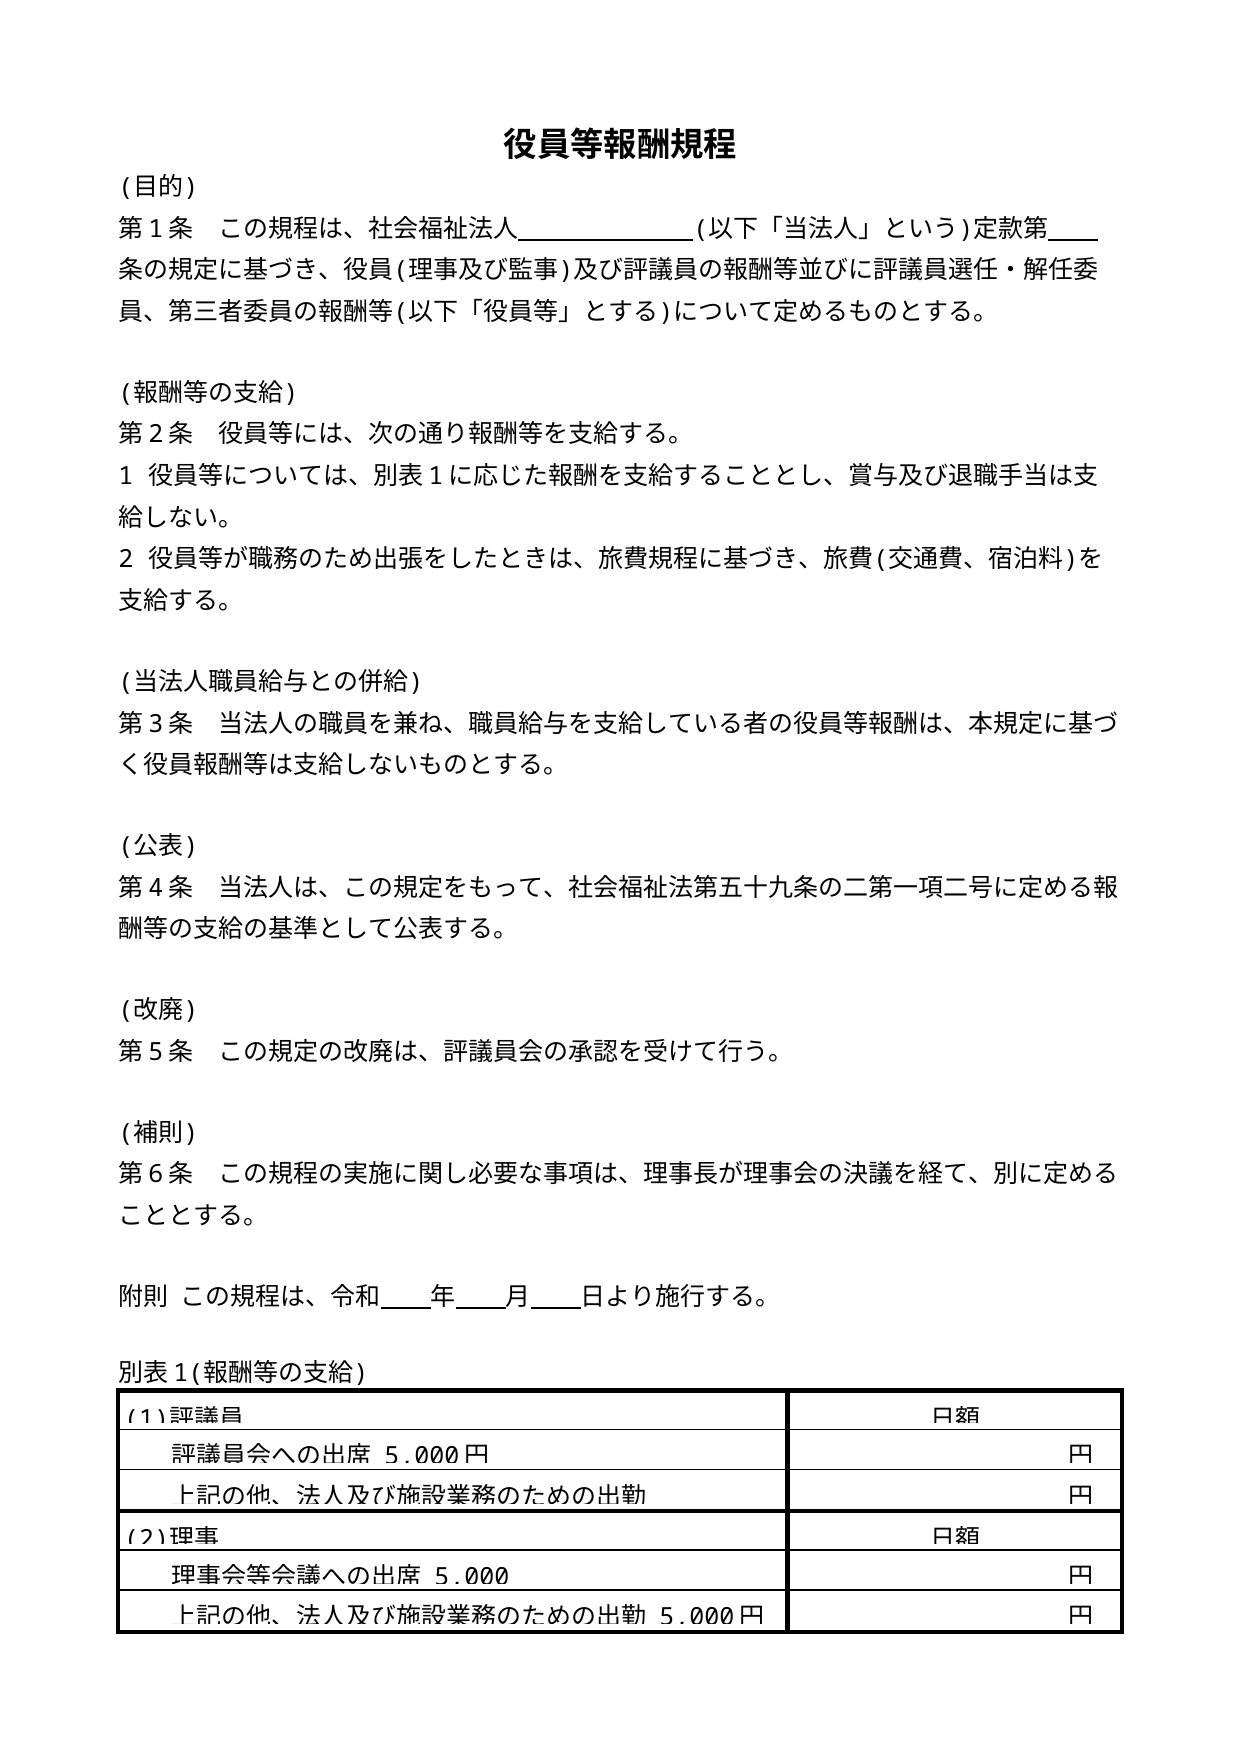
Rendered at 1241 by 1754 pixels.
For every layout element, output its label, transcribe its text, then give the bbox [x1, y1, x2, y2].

text 附則 この規程は、令和 年 月 日より施行する。 [118, 1276, 1122, 1313]
table_cell [120, 1591, 166, 1629]
text 第3条 当法人の職員を兼ね、職員給与を支給している者の役員等報酬は、本規定に基づく役員報酬等は支給しないものとする。 [118, 703, 1122, 781]
text (報酬等の支給) [118, 372, 1122, 408]
table_cell 日額 [790, 1513, 1120, 1549]
table_cell 円 [1062, 1470, 1120, 1509]
table_cell [120, 1551, 166, 1589]
text 1 役員等については、別表1に応じた報酬を支給することとし、賞与及び退職手当は支給しない。 [118, 456, 1122, 533]
table_cell 上記の他、法人及び施設業務のための出勤 5,000円 [166, 1591, 785, 1629]
text 第5条 この規定の改廃は、評議員会の承認を受けて行う。 [118, 1031, 1122, 1068]
table_cell 円 [1062, 1591, 1120, 1629]
table_cell [790, 1591, 1062, 1629]
table_header (1)評議員 [120, 1393, 785, 1428]
text 第4条 当法人は、この規定をもって、社会福祉法第五十九条の二第一項二号に定める報酬等の支給の基準として公表する。 [118, 867, 1122, 945]
text (改廃) [118, 990, 1122, 1026]
table_cell 円 [1062, 1430, 1120, 1469]
text (当法人職員給与との併給) [118, 661, 1122, 698]
table_cell [120, 1430, 166, 1469]
text (公表) [118, 826, 1122, 862]
text 第2条 役員等には、次の通り報酬等を支給する。 [118, 414, 1122, 450]
table_cell [790, 1551, 1062, 1589]
text (補則) [118, 1112, 1122, 1148]
title 役員等報酬規程 [118, 118, 1122, 166]
text (目的) [118, 166, 1122, 203]
table_cell [120, 1470, 166, 1509]
text 第1条 この規程は、社会福祉法人 (以下「当法人」という)定款第 条の規定に基づき、役員(理事及び監事)及び評議員の報酬等並びに評議員選任・解任委員、第三者委員の報酬等(以下「役員等」とする)について定めるものとする。 [118, 208, 1122, 328]
table_header 日額 [790, 1393, 1120, 1428]
table_cell (2)理事 [120, 1513, 785, 1549]
text 2 役員等が職務のため出張をしたときは、旅費規程に基づき、旅費(交通費、宿泊料)を支給する。 [118, 539, 1122, 617]
text 別表1(報酬等の支給) [118, 1352, 1122, 1388]
table_cell 評議員会への出席 5,000円 [166, 1430, 785, 1469]
table_cell 円 [1062, 1551, 1120, 1589]
table_cell [790, 1470, 1062, 1509]
text 第6条 この規程の実施に関し必要な事項は、理事長が理事会の決議を経て、別に定めることとする。 [118, 1154, 1122, 1232]
table_cell 理事会等会議への出席 5,000 [166, 1551, 785, 1589]
table_cell [790, 1430, 1062, 1469]
table_cell 上記の他、法人及び施設業務のための出勤 [166, 1470, 785, 1509]
